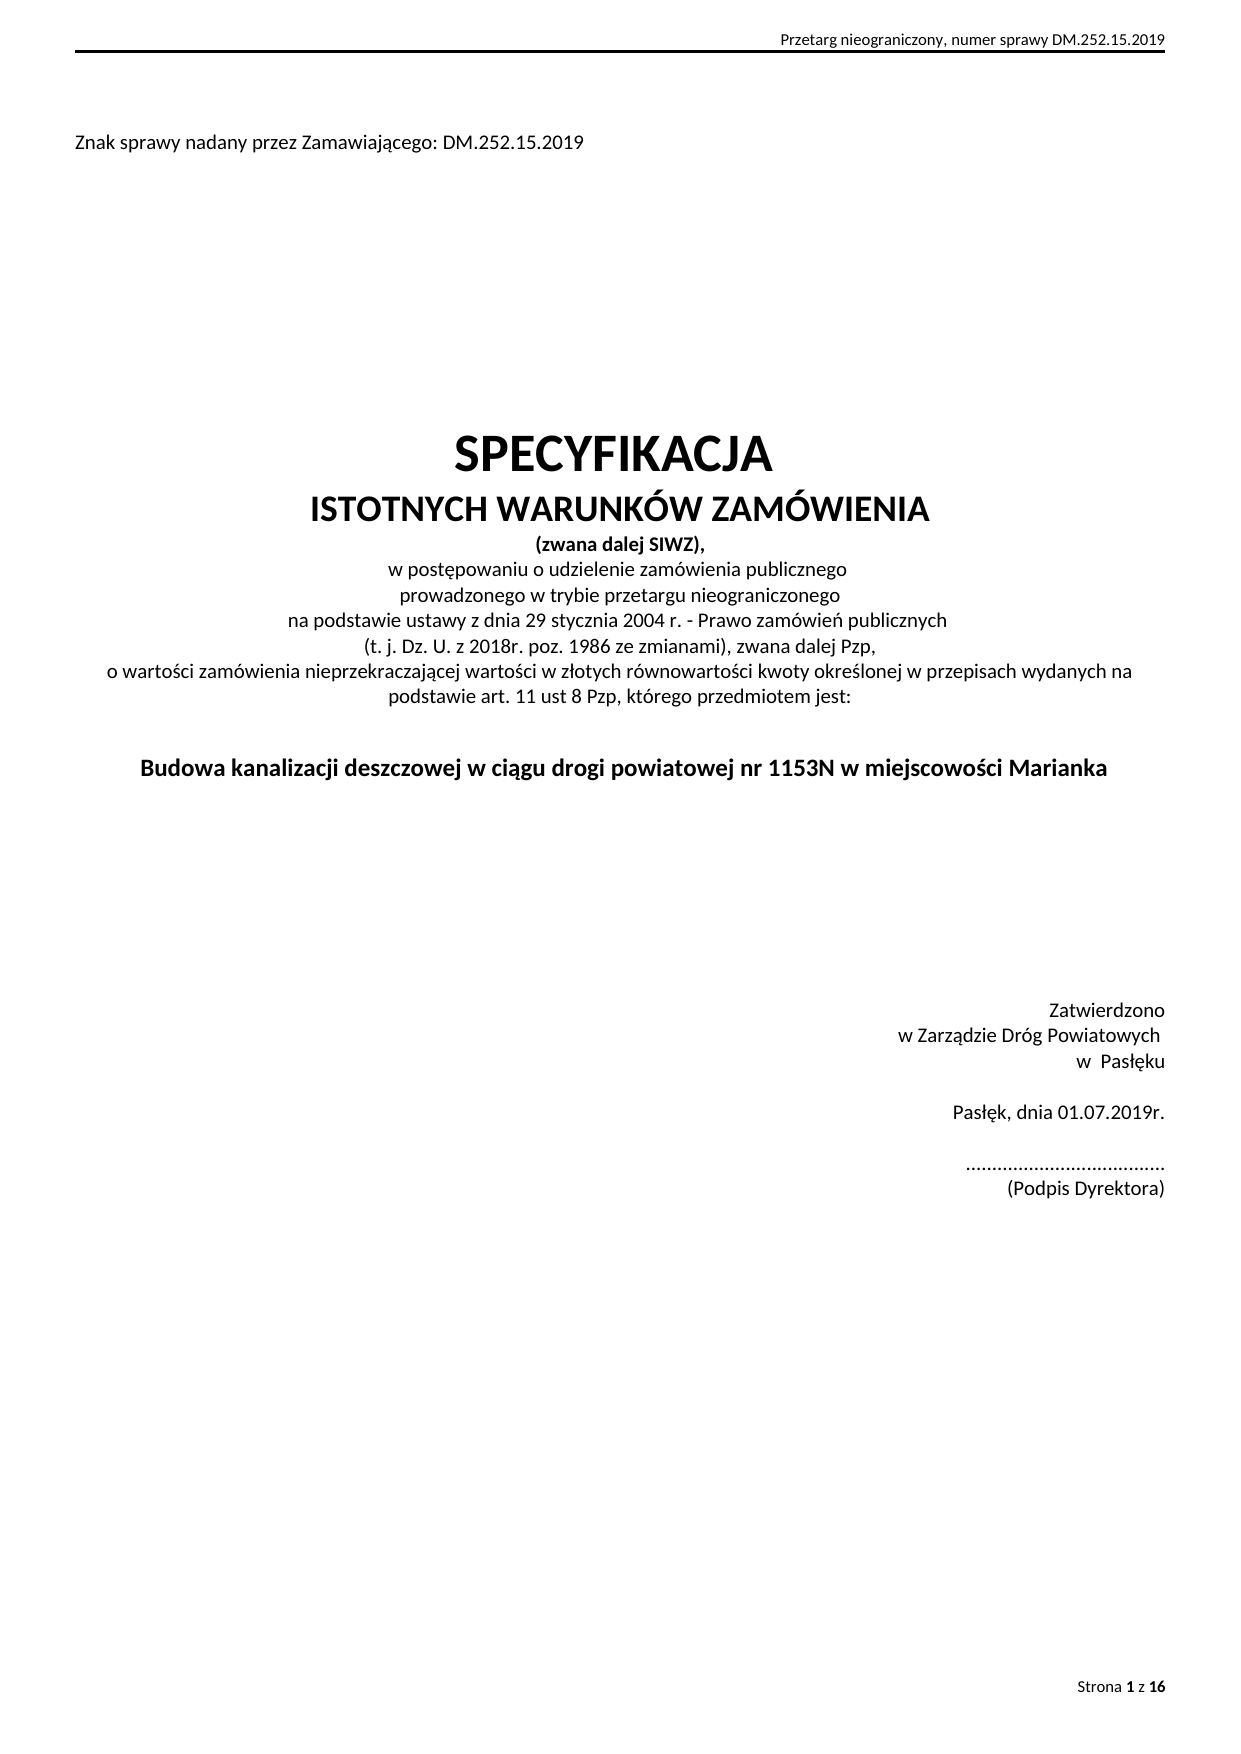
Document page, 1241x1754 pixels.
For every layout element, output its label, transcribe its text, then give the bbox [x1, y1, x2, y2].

text (Podpis Dyrektora) [75, 1175, 1165, 1201]
text prowadzonego w trybie przetargu nieograniczonego [75, 582, 1165, 607]
text Zatwierdzono [75, 997, 1165, 1023]
text Pasłęk, dnia 01.07.2019r. [75, 1099, 1165, 1124]
text Znak sprawy nadany przez Zamawiającego: DM.252.15.2019 [75, 129, 1165, 155]
text SPECYFIKACJA [75, 419, 1165, 485]
text o wartości zamówienia nieprzekraczającej wartości w złotych równowartości kwoty określonej w przepisach wydanych na podstawie art. 11 ust 8 Pzp, którego przedmiotem jest: [75, 658, 1165, 709]
text ISTOTNYCH WARUNKÓW ZAMÓWIENIA [75, 485, 1165, 531]
text (t. j. Dz. U. z 2018r. poz. 1986 ze zmianami), zwana dalej Pzp, [75, 633, 1165, 658]
text w postępowaniu o udzielenie zamówienia publicznego [75, 557, 1165, 582]
text Budowa kanalizacji deszczowej w ciągu drogi powiatowej nr 1153N w miejscowości Marianka [75, 740, 1165, 786]
text w Pasłęku [75, 1048, 1165, 1073]
text w Zarządzie Dróg Powiatowych [75, 1023, 1165, 1048]
text na podstawie ustawy z dnia 29 stycznia 2004 r. - Prawo zamówień publicznych [75, 607, 1165, 633]
text (zwana dalej SIWZ), [75, 531, 1165, 557]
text ...................................... [75, 1150, 1165, 1175]
